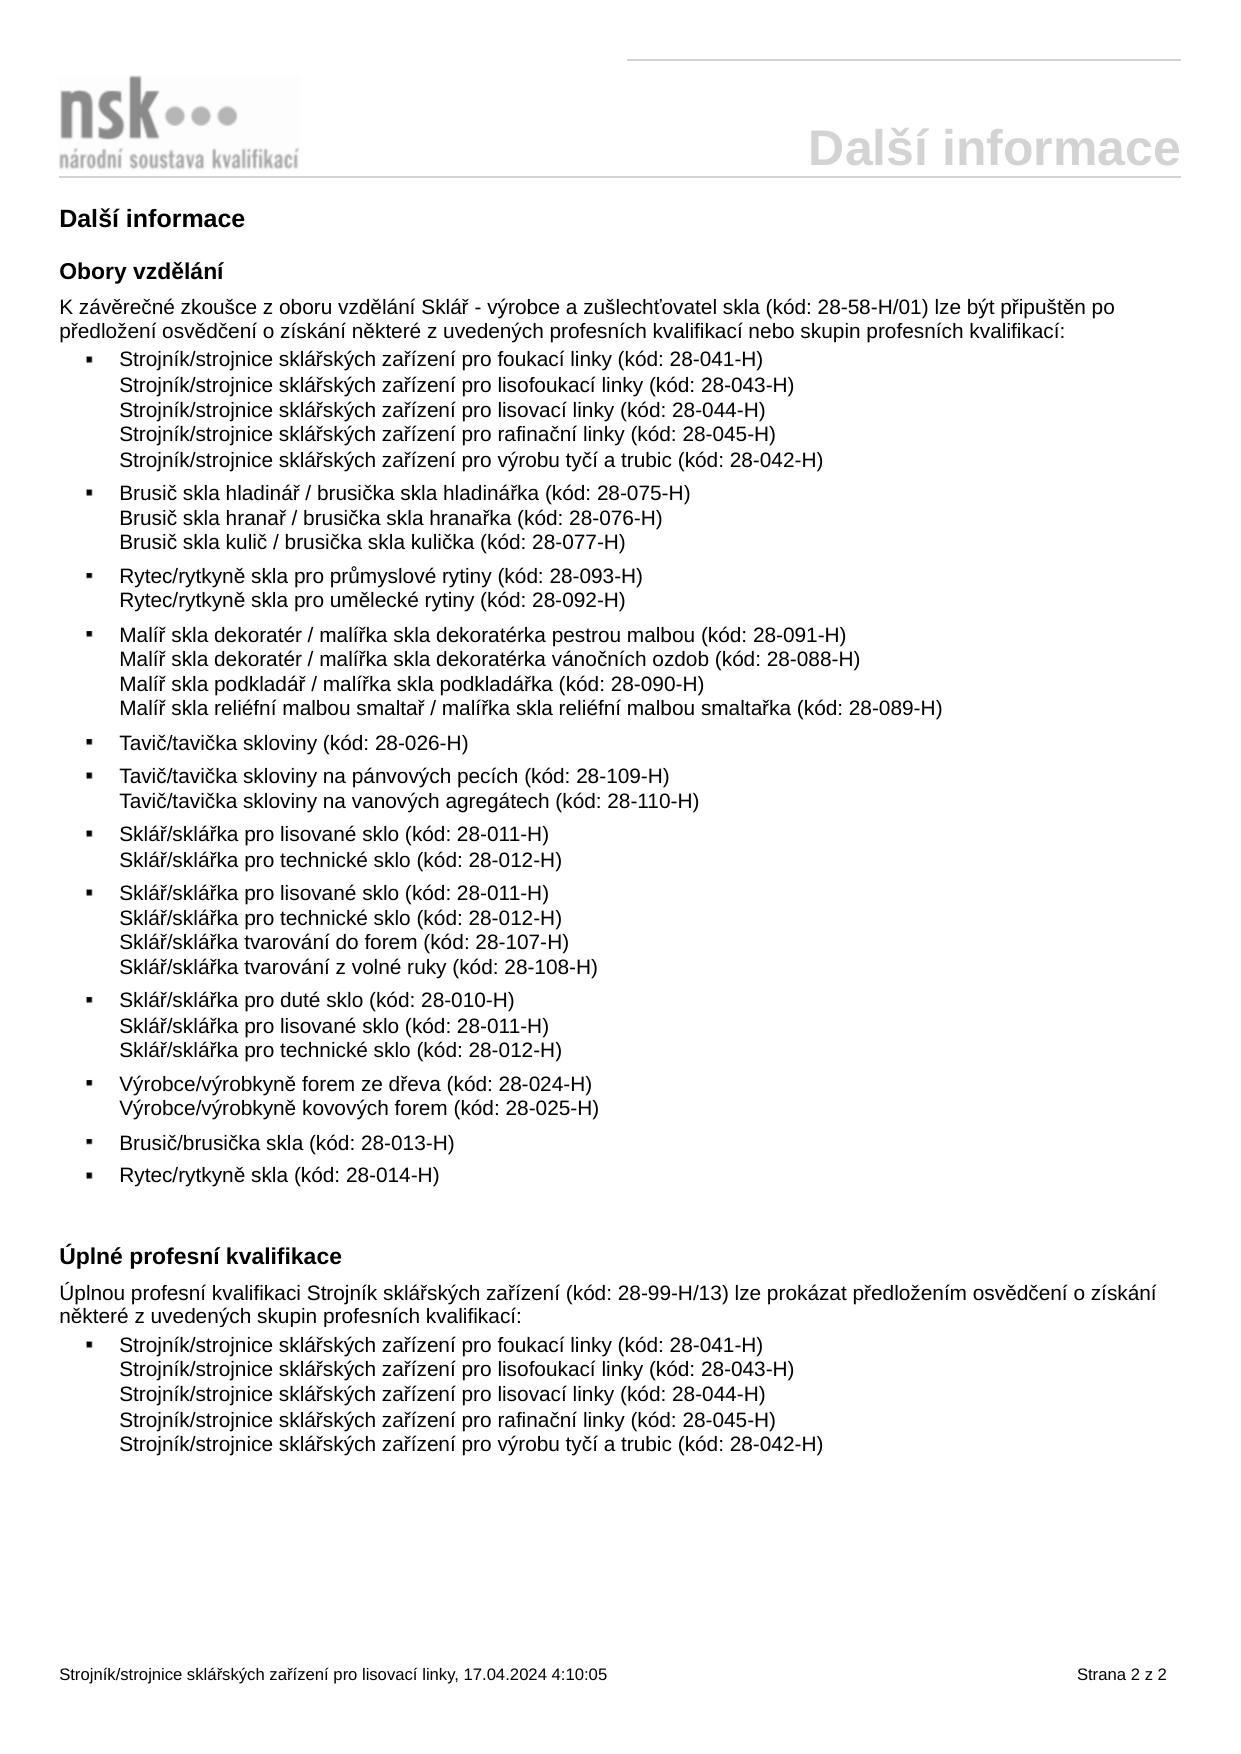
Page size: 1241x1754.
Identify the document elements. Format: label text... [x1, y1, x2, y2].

table_cell [119, 1063, 482, 1072]
table_cell Sklář/sklářka pro technické sklo (kód: 28-012-H) [119, 906, 1181, 930]
table_cell Strojník/strojnice sklářských zařízení pro lisofoukací linky (kód: 28-043-H) [119, 1357, 1181, 1382]
table_cell [1167, 1457, 1181, 1489]
table_cell [1167, 755, 1181, 764]
table_cell [59, 555, 119, 564]
table_cell [627, 755, 861, 764]
table_cell Sklář/sklářka pro technické sklo (kód: 28-012-H) [119, 848, 1181, 871]
table_cell [59, 1063, 119, 1072]
table_cell [59, 1489, 119, 1657]
table_cell [59, 1154, 119, 1163]
table_cell [59, 906, 119, 930]
table_cell [482, 614, 619, 623]
table_cell [59, 1220, 119, 1232]
table_cell [861, 1187, 1167, 1220]
table_cell [627, 1187, 861, 1220]
table_cell Strojník/strojnice sklářských zařízení pro lisovací linky (kód: 28-044-H) [119, 1382, 1181, 1408]
table_cell [627, 979, 861, 988]
table_cell [627, 194, 861, 200]
table_cell [59, 789, 119, 813]
table_cell [59, 955, 119, 979]
table_cell [1167, 1657, 1181, 1693]
table_cell [619, 555, 627, 564]
picture [59, 730, 119, 754]
table_cell [482, 813, 619, 822]
table_cell Strojník/strojnice sklářských zařízení pro výrobu tyčí a trubic (kód: 28-042-H) [119, 1432, 1181, 1457]
table_cell [482, 1457, 619, 1489]
table_cell [619, 1063, 627, 1072]
table_cell [119, 1489, 482, 1657]
table_cell [482, 343, 619, 347]
table_cell [627, 472, 861, 481]
picture [59, 480, 119, 505]
table_cell [619, 813, 627, 822]
table_cell [627, 1220, 861, 1232]
table_cell [861, 343, 1167, 347]
table_cell [627, 1489, 861, 1657]
table_cell [59, 848, 119, 871]
table_cell [861, 1154, 1167, 1163]
table_cell [627, 236, 861, 248]
table_cell [1167, 1489, 1181, 1657]
table_cell Malíř skla podkladář / malířka skla podkladářka (kód: 28-090-H) [119, 672, 1181, 696]
table_cell [861, 722, 1167, 731]
table_cell [119, 722, 482, 731]
table_cell Sklář/sklářka pro lisované sklo (kód: 28-011-H) [119, 822, 1181, 847]
table_cell Tavič/tavička skloviny (kód: 28-026-H) [119, 731, 1181, 755]
table_cell [861, 979, 1167, 988]
picture [59, 880, 119, 905]
table_cell [619, 1220, 627, 1232]
table_cell [627, 343, 861, 347]
table_cell [619, 1154, 627, 1163]
table_cell [119, 1457, 482, 1489]
table_cell [59, 1096, 119, 1121]
table_cell [619, 871, 627, 880]
table_cell Strojník/strojnice sklářských zařízení pro foukací linky (kód: 28-041-H) [119, 1333, 1181, 1357]
table_cell Výrobce/výrobkyně forem ze dřeva (kód: 28-024-H) [119, 1072, 1181, 1096]
table_cell Strojník/strojnice sklářských zařízení pro lisovací linky, 17.04.2024 4:10:05 [59, 1657, 861, 1693]
table_cell Malíř skla reliéfní malbou smaltař / malířka skla reliéfní malbou smaltařka (kód: 28-089-H) [119, 696, 1181, 722]
table_cell [619, 614, 627, 623]
table_cell [119, 343, 482, 347]
table_cell [59, 672, 119, 696]
table_cell [482, 555, 619, 564]
table_cell [1167, 555, 1181, 564]
table_cell [59, 755, 119, 763]
table_cell [482, 194, 619, 200]
table_cell [627, 1327, 861, 1333]
picture [59, 1130, 119, 1153]
table_cell [119, 171, 482, 176]
table_cell [59, 1457, 119, 1489]
table_cell Malíř skla dekoratér / malířka skla dekoratérka pestrou malbou (kód: 28-091-H) [119, 623, 1181, 647]
table_cell [627, 1063, 861, 1072]
table_cell [119, 236, 482, 248]
table_cell [119, 1327, 482, 1333]
table_cell [1167, 871, 1181, 880]
table_cell [482, 722, 619, 731]
table_cell K závěrečné zkoušce z oboru vzdělání Sklář - výrobce a zušlechťovatel skla (kód: 28-58-H/01) lze být připuštěn po předložení osvědčení o získání některé z uvedených profesních kvalifikací nebo skupin profesních kvalifikací: [59, 295, 1181, 343]
table_cell [482, 1489, 619, 1657]
table_cell [59, 422, 119, 448]
table_cell [482, 1121, 619, 1130]
table_cell [861, 1457, 1167, 1489]
table_cell [861, 555, 1167, 564]
table_cell [619, 1327, 627, 1333]
table_cell [482, 1220, 619, 1232]
table_cell [1167, 194, 1181, 200]
table_cell [59, 647, 119, 672]
table_cell [59, 373, 119, 398]
table_cell [1167, 979, 1181, 988]
table_cell [861, 1063, 1167, 1072]
table_cell Strojník/strojnice sklářských zařízení pro foukací linky (kód: 28-041-H) [119, 347, 1181, 373]
table_cell [1167, 1187, 1181, 1220]
table_cell Úplné profesní kvalifikace [59, 1232, 1181, 1280]
table_cell [1167, 1063, 1181, 1072]
table_cell Strana 2 z 2 [861, 1657, 1167, 1693]
table_cell [482, 979, 619, 988]
table_cell Obory vzdělání [59, 248, 1181, 295]
table_cell [59, 1408, 119, 1432]
table_cell Sklář/sklářka tvarování z volné ruky (kód: 28-108-H) [119, 955, 1181, 979]
table_cell [482, 236, 619, 248]
table_cell [861, 236, 1167, 248]
table_cell [861, 755, 1167, 764]
table_cell Sklář/sklářka pro lisované sklo (kód: 28-011-H) [119, 880, 1181, 906]
table_cell [861, 871, 1167, 880]
table_cell [119, 871, 482, 880]
table_cell [59, 194, 119, 200]
table_cell [619, 1489, 627, 1657]
table_cell [59, 171, 119, 176]
table_cell [482, 171, 619, 176]
table_cell Brusič skla hranař / brusička skla hranařka (kód: 28-076-H) [119, 506, 1181, 530]
table_cell [619, 1187, 627, 1220]
table_cell Brusič skla kulič / brusička skla kulička (kód: 28-077-H) [119, 530, 1181, 555]
table_cell Brusič skla hladinář / brusička skla hladinářka (kód: 28-075-H) [119, 481, 1181, 506]
table_cell [861, 614, 1167, 623]
table_cell [482, 472, 619, 481]
table_cell [482, 1154, 619, 1163]
picture [59, 622, 119, 646]
table_cell [627, 1121, 861, 1130]
table_cell [119, 614, 482, 623]
table_cell [482, 1063, 619, 1072]
table_cell [619, 170, 627, 176]
table_cell Strojník/strojnice sklářských zařízení pro lisovací linky (kód: 28-044-H) [119, 398, 1181, 422]
table_cell Sklář/sklářka pro technické sklo (kód: 28-012-H) [119, 1038, 1181, 1063]
table_cell Další informace [627, 61, 1181, 176]
table_cell [619, 194, 627, 200]
table_cell [119, 1121, 482, 1130]
table_cell [1167, 1121, 1181, 1130]
table_cell [59, 1357, 119, 1382]
table_cell [620, 59, 627, 170]
table_cell [1167, 1154, 1181, 1163]
table_cell [59, 1014, 119, 1037]
table_cell [59, 1121, 119, 1130]
table_cell Rytec/rytkyně skla pro umělecké rytiny (kód: 28-092-H) [119, 588, 1181, 614]
table_cell [619, 755, 627, 764]
table_cell [861, 1327, 1167, 1333]
table_cell [59, 588, 119, 614]
table_cell [59, 1382, 119, 1408]
table_cell [59, 472, 119, 480]
picture [59, 1163, 119, 1188]
table_cell Sklář/sklářka pro lisované sklo (kód: 28-011-H) [119, 1014, 1181, 1037]
table_cell [119, 813, 482, 822]
picture [59, 347, 119, 372]
table_cell [482, 755, 619, 764]
table_cell [482, 871, 619, 880]
table_cell Rytec/rytkyně skla (kód: 28-014-H) [119, 1163, 1181, 1187]
table_cell [59, 979, 119, 988]
table_cell [59, 530, 119, 555]
table_cell Sklář/sklářka tvarování do forem (kód: 28-107-H) [119, 930, 1181, 955]
table_cell [59, 1188, 119, 1220]
table_cell Strojník/strojnice sklářských zařízení pro lisofoukací linky (kód: 28-043-H) [119, 373, 1181, 398]
table_cell [59, 236, 119, 248]
table_cell [1167, 472, 1181, 481]
table_cell [59, 1327, 119, 1332]
table_cell [59, 696, 119, 722]
table_cell [59, 343, 119, 347]
table_cell [59, 930, 119, 955]
table_cell Brusič/brusička skla (kód: 28-013-H) [119, 1130, 1181, 1154]
picture [58, 59, 620, 171]
table_cell [482, 1327, 619, 1333]
table_cell [119, 1187, 482, 1220]
table_cell [1167, 1220, 1181, 1232]
table_cell [619, 1457, 627, 1489]
table_cell Rytec/rytkyně skla pro průmyslové rytiny (kód: 28-093-H) [119, 564, 1181, 588]
table_cell [119, 555, 482, 564]
table_cell [861, 194, 1167, 200]
table_cell [1167, 614, 1181, 623]
table_cell [627, 871, 861, 880]
table_cell Tavič/tavička skloviny na pánvových pecích (kód: 28-109-H) [119, 764, 1181, 789]
picture [59, 988, 119, 1012]
table_cell [1167, 813, 1181, 822]
table_cell [1167, 236, 1181, 248]
picture [59, 1332, 119, 1357]
picture [59, 1072, 119, 1095]
table_cell Výrobce/výrobkyně kovových forem (kód: 28-025-H) [119, 1096, 1181, 1121]
table_cell [1167, 343, 1181, 347]
picture [59, 564, 119, 587]
table_cell [59, 398, 119, 422]
table_cell [59, 178, 1181, 194]
table_cell [119, 755, 482, 764]
table_cell [627, 1457, 861, 1489]
table_cell [627, 1154, 861, 1163]
table_cell [861, 1220, 1167, 1232]
table_cell [619, 1121, 627, 1130]
table_cell [119, 979, 482, 988]
table_cell [1167, 722, 1181, 731]
table_cell [1167, 1327, 1181, 1333]
table_cell Malíř skla dekoratér / malířka skla dekoratérka vánočních ozdob (kód: 28-088-H) [119, 647, 1181, 672]
table_cell [627, 614, 861, 623]
table_cell [619, 979, 627, 988]
table_cell Další informace [59, 200, 1181, 236]
table_cell [619, 472, 627, 481]
table_cell [59, 448, 119, 472]
table_cell [59, 871, 119, 880]
table_cell [59, 614, 119, 622]
table_cell [861, 813, 1167, 822]
table_cell Strojník/strojnice sklářských zařízení pro rafinační linky (kód: 28-045-H) [119, 1408, 1181, 1432]
table_cell [119, 1220, 482, 1232]
table_cell Tavič/tavička skloviny na vanových agregátech (kód: 28-110-H) [119, 789, 1181, 813]
table_cell [59, 506, 119, 530]
table_cell [619, 722, 627, 731]
table_cell Sklář/sklářka pro duté sklo (kód: 28-010-H) [119, 988, 1181, 1013]
table_cell [59, 1432, 119, 1457]
table_cell Strojník/strojnice sklářských zařízení pro rafinační linky (kód: 28-045-H) [119, 422, 1181, 448]
table_cell [119, 194, 482, 200]
picture [59, 763, 119, 788]
table_cell [627, 722, 861, 731]
table_cell [861, 1121, 1167, 1130]
table_cell Strojník/strojnice sklářských zařízení pro výrobu tyčí a trubic (kód: 28-042-H) [119, 448, 1181, 472]
table_cell [119, 1154, 482, 1163]
table_cell [59, 1038, 119, 1063]
table_cell [627, 555, 861, 564]
table_cell [59, 813, 119, 822]
picture [59, 822, 119, 846]
table_cell [59, 722, 119, 730]
table_cell [619, 236, 627, 248]
table_cell [861, 472, 1167, 481]
table_cell Úplnou profesní kvalifikaci Strojník sklářských zařízení (kód: 28-99-H/13) lze prokázat předložením osvědčení o získání některé z uvedených skupin profesních kvalifikací: [59, 1280, 1181, 1327]
table_cell [627, 813, 861, 822]
table_cell [861, 1489, 1167, 1657]
table_cell [482, 1187, 619, 1220]
table_cell [119, 472, 482, 481]
